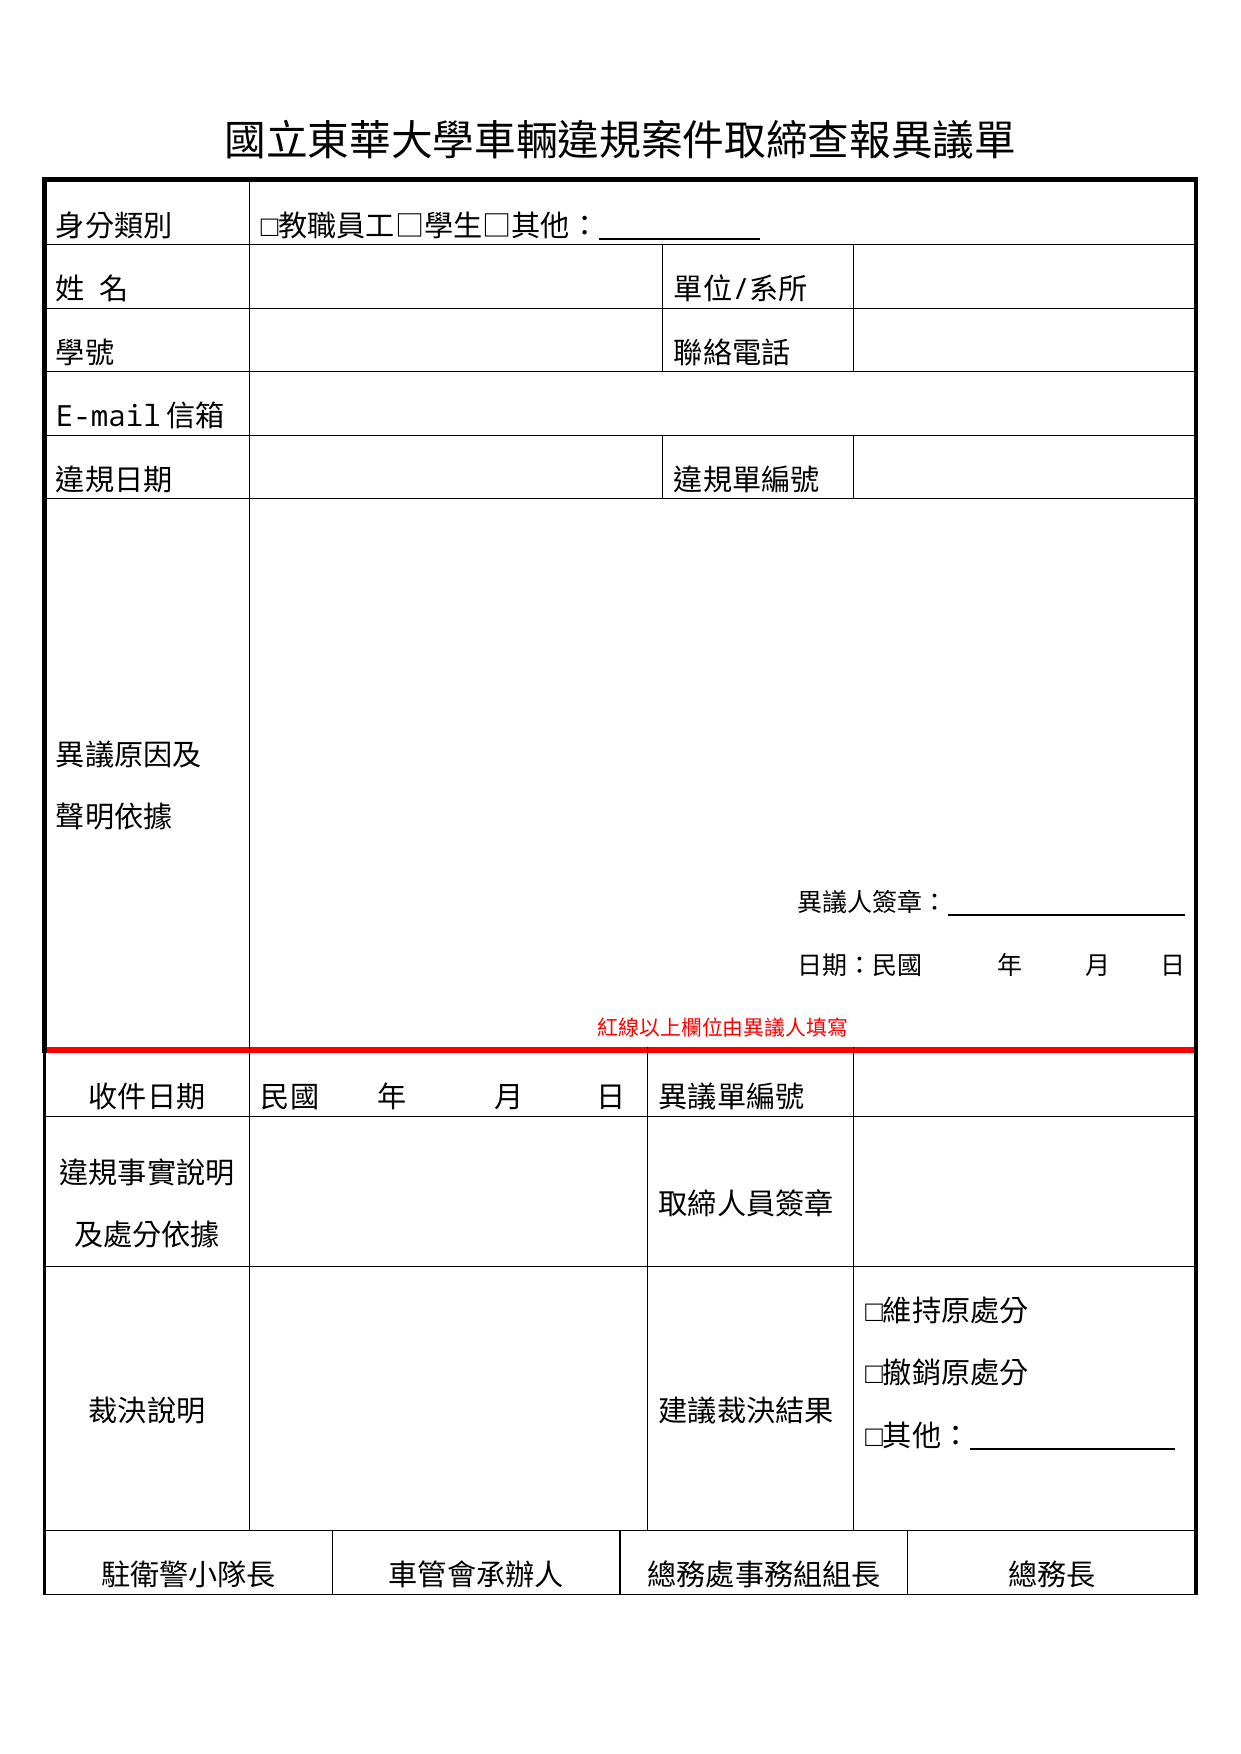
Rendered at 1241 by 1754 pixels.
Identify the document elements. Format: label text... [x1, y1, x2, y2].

table_cell 民國 年 月 日 [250, 1053, 647, 1116]
table_cell [250, 245, 662, 308]
table_cell [250, 1267, 647, 1530]
table_cell 收件日期 [46, 1053, 249, 1116]
table_cell □維持原處分 □撤銷原處分 □其他： [854, 1267, 1194, 1530]
table_cell 建議裁決結果 [648, 1267, 853, 1530]
text 國立東華大學車輛違規案件取締查報異議單 [75, 96, 1165, 158]
table_cell [854, 1053, 1194, 1116]
table_cell 違規事實說明及處分依據 [46, 1117, 249, 1266]
table_cell 聯絡電話 [663, 309, 853, 371]
table_cell E-mail信箱 [47, 372, 249, 435]
table_cell [854, 245, 1194, 308]
table_cell 駐衛警小隊長 [46, 1531, 332, 1593]
table_cell 裁決說明 [46, 1267, 249, 1530]
table_cell [250, 499, 1194, 853]
table_cell 總務長 [908, 1531, 1194, 1593]
table_cell [854, 309, 1194, 371]
table_cell [854, 1117, 1194, 1266]
table_cell 異議原因及 聲明依據 [47, 499, 249, 1047]
table_cell 單位/系所 [663, 245, 853, 308]
table_cell 違規單編號 [663, 436, 853, 498]
table_cell 總務處事務組組長 [621, 1531, 907, 1593]
table_cell 違規日期 [47, 436, 249, 498]
table_cell [250, 309, 662, 371]
table_cell 異議人簽章： 日期：民國 年 月 日 紅線以上欄位由異議人填寫 [250, 853, 1194, 1047]
table_cell 學號 [47, 309, 249, 371]
table_cell 取締人員簽章 [648, 1117, 853, 1266]
table_cell [250, 372, 1194, 435]
table_header □教職員工□學生□其他： [250, 182, 1194, 244]
table_cell [250, 1117, 647, 1266]
table_cell [854, 436, 1194, 498]
table_cell 異議單編號 [648, 1053, 853, 1116]
table_header 身分類別 [47, 182, 249, 244]
table_cell 車管會承辦人 [333, 1531, 619, 1593]
table_cell [250, 436, 662, 498]
table_cell 姓 名 [47, 245, 249, 308]
